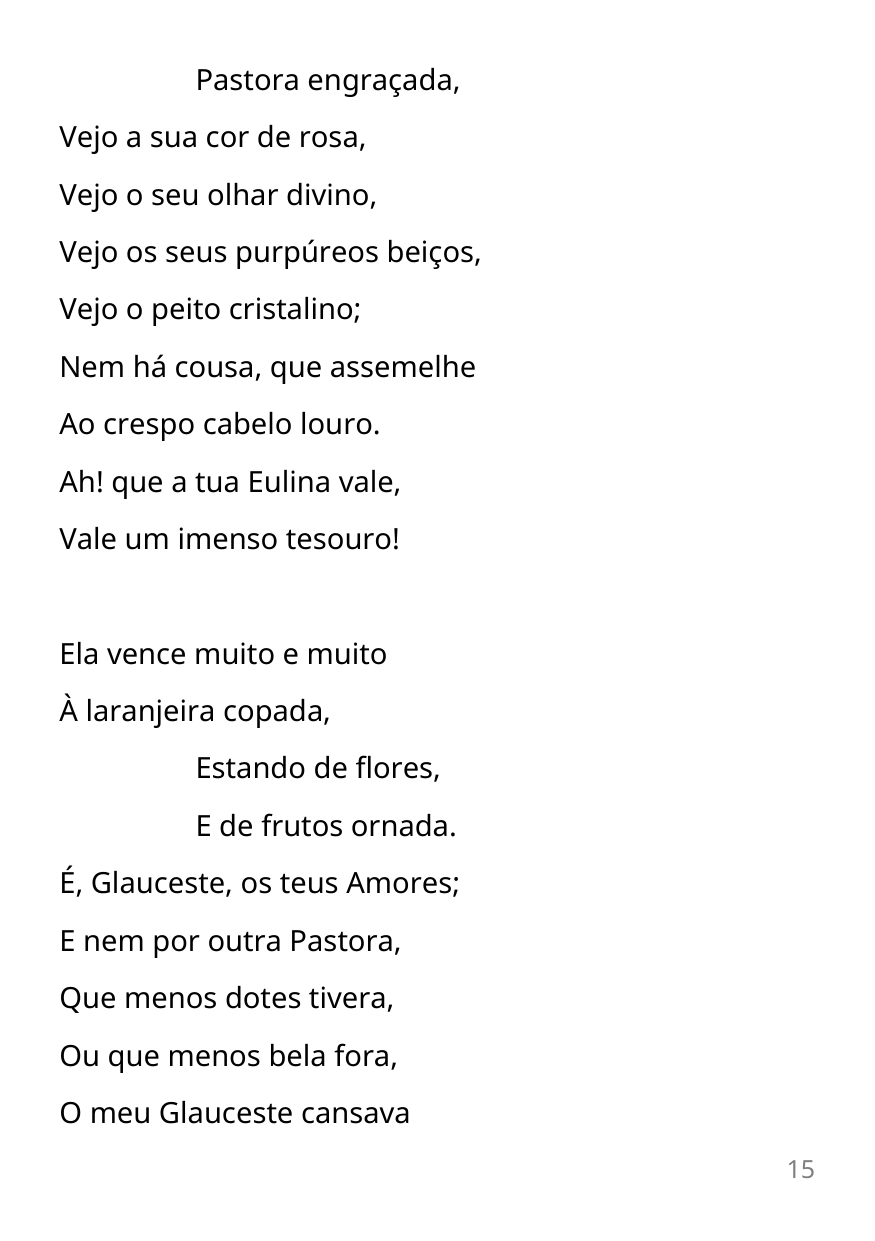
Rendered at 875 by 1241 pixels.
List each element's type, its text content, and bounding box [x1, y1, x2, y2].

text Que menos dotes tivera, [59, 977, 815, 1017]
text Vejo o peito cristalino; [59, 289, 815, 328]
text Vale um imenso tesouro! [59, 518, 815, 558]
text À laranjeira copada, [59, 690, 815, 730]
text Ao crespo cabelo louro. [59, 403, 815, 443]
text Vejo os seus purpúreos beiços, [59, 231, 815, 271]
text Nem há cousa, que assemelhe [59, 346, 815, 386]
text Ela vence muito e muito [59, 633, 815, 673]
text Ah! que a tua Eulina vale, [59, 461, 815, 501]
text O meu Glauceste cansava [59, 1092, 815, 1132]
text Pastora engraçada, [59, 59, 815, 99]
text Estando de flores, [59, 748, 815, 787]
text Vejo o seu olhar divino, [59, 174, 815, 213]
text É, Glauceste, os teus Amores; [59, 863, 815, 902]
text Ou que menos bela fora, [59, 1035, 815, 1074]
text E nem por outra Pastora, [59, 920, 815, 960]
text E de frutos ornada. [59, 805, 815, 845]
text Vejo a sua cor de rosa, [59, 116, 815, 156]
